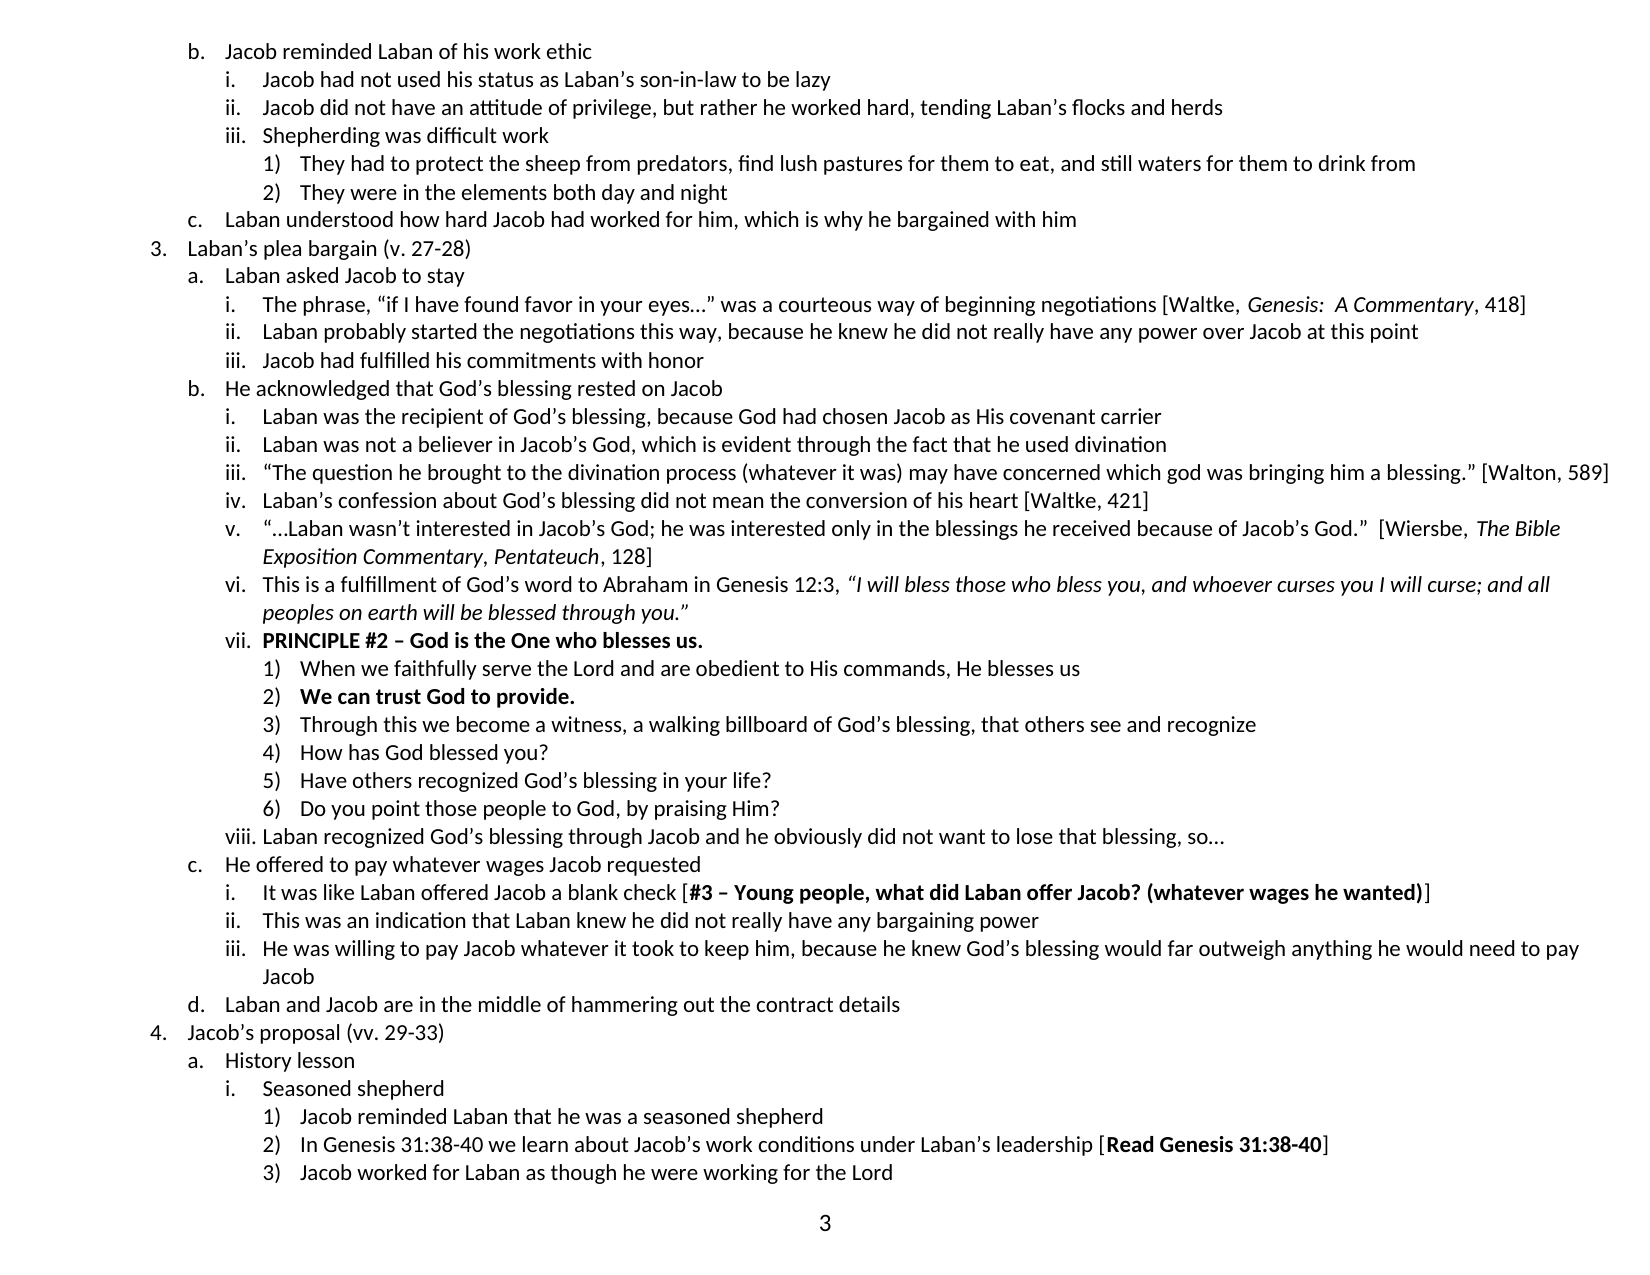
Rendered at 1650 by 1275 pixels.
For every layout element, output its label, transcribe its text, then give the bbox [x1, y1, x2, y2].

list This was an indication that Laban knew he did not really have any bargaining power [225, 906, 1612, 934]
list It was like Laban offered Jacob a blank check [#3 – Young people, what did Laban offer Jacob? (whatever wages he wanted)] [225, 878, 1612, 906]
list Have others recognized God’s blessing in your life? [262, 766, 1612, 794]
list Jacob reminded Laban that he was a seasoned shepherd [262, 1102, 1612, 1130]
list He acknowledged that God’s blessing rested on Jacob [187, 374, 1612, 402]
list Laban was not a believer in Jacob’s God, which is evident through the fact that he used divination [225, 430, 1612, 458]
list Through this we become a witness, a walking billboard of God’s blessing, that others see and recognize [262, 710, 1612, 738]
list “…Laban wasn’t interested in Jacob’s God; he was interested only in the blessings he received because of Jacob’s God.” [Wiersbe, The Bible Exposition Commentary, Pentateuch, 128] [225, 514, 1612, 570]
list In Genesis 31:38-40 we learn about Jacob’s work conditions under Laban’s leadership [Read Genesis 31:38-40] [262, 1130, 1612, 1158]
list Jacob did not have an attitude of privilege, but rather he worked hard, tending Laban’s flocks and herds [225, 93, 1612, 122]
list Laban probably started the negotiations this way, because he knew he did not really have any power over Jacob at this point [225, 318, 1612, 346]
list Laban and Jacob are in the middle of hammering out the contract details [187, 990, 1612, 1018]
list Jacob’s proposal (vv. 29-33) [150, 1018, 1612, 1046]
list This is a fulfillment of God’s word to Abraham in Genesis 12:3, “I will bless those who bless you, and whoever curses you I will curse; and all peoples on earth will be blessed through you.” [225, 570, 1612, 626]
list Jacob worked for Laban as though he were working for the Lord [262, 1158, 1612, 1186]
list Laban’s confession about God’s blessing did not mean the conversion of his heart [Waltke, 421] [225, 486, 1612, 514]
list Laban was the recipient of God’s blessing, because God had chosen Jacob as His covenant carrier [225, 402, 1612, 430]
list He offered to pay whatever wages Jacob requested [187, 850, 1612, 878]
list The phrase, “if I have found favor in your eyes…” was a courteous way of beginning negotiations [Waltke, Genesis: A Commentary, 418] [225, 290, 1612, 318]
list Jacob had fulfilled his commitments with honor [225, 346, 1612, 374]
list Laban recognized God’s blessing through Jacob and he obviously did not want to lose that blessing, so… [225, 822, 1612, 850]
list Do you point those people to God, by praising Him? [262, 794, 1612, 822]
list We can trust God to provide. [262, 682, 1612, 710]
list Jacob had not used his status as Laban’s son-in-law to be lazy [225, 66, 1612, 93]
list When we faithfully serve the Lord and are obedient to His commands, He blesses us [262, 654, 1612, 682]
list “The question he brought to the divination process (whatever it was) may have concerned which god was bringing him a blessing.” [Walton, 589] [225, 458, 1612, 486]
list He was willing to pay Jacob whatever it took to keep him, because he knew God’s blessing would far outweigh anything he would need to pay Jacob [225, 934, 1612, 990]
list They were in the elements both day and night [262, 178, 1612, 206]
list How has God blessed you? [262, 738, 1612, 766]
list Seasoned shepherd [225, 1074, 1612, 1102]
list They had to protect the sheep from predators, find lush pastures for them to eat, and still waters for them to drink from [262, 149, 1612, 178]
list Laban asked Jacob to stay [187, 262, 1612, 290]
list Laban understood how hard Jacob had worked for him, which is why he bargained with him [187, 206, 1612, 234]
list Shepherding was difficult work [225, 122, 1612, 149]
list Laban’s plea bargain (v. 27-28) [150, 234, 1612, 262]
list Jacob reminded Laban of his work ethic [187, 37, 1612, 66]
list PRINCIPLE #2 – God is the One who blesses us. [225, 626, 1612, 654]
list History lesson [187, 1046, 1612, 1074]
